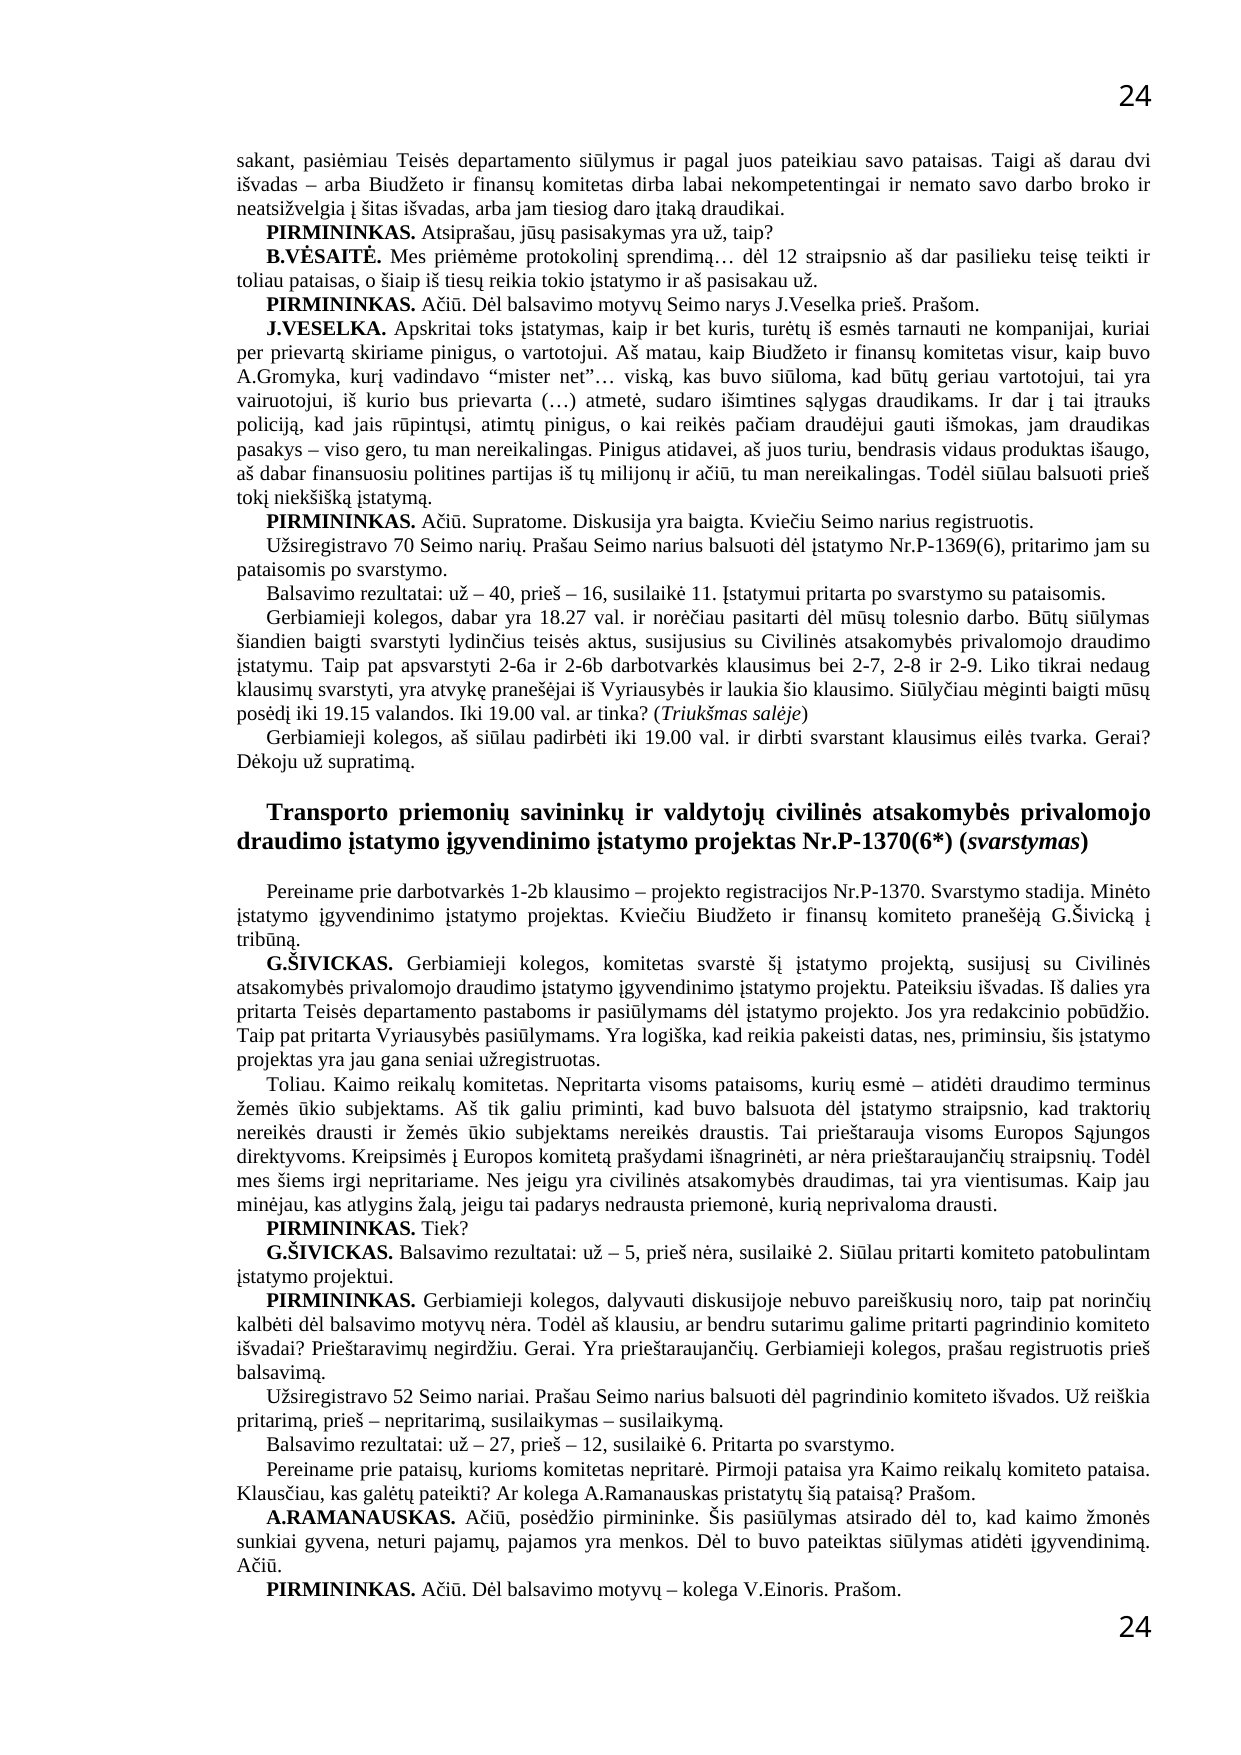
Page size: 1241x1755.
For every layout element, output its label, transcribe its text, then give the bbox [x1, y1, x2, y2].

text PIRMININKAS. Gerbiamieji kolegos, dalyvauti diskusijoje nebuvo pareiškusių noro, taip pat norinčių kalbėti dėl balsavimo motyvų nėra. Todėl aš klausiu, ar bendru sutarimu galime pritarti pagrindinio komiteto išvadai? Prieštaravimų negirdžiu. Gerai. Yra prieštaraujančių. Gerbiamieji kolegos, prašau registruotis prieš balsavimą. [236, 1288, 1152, 1384]
text PIRMININKAS. Ačiū. Dėl balsavimo motyvų Seimo narys J.Veselka prieš. Prašom. [236, 292, 1152, 316]
text Transporto priemonių savininkų ir valdytojų civilinės atsakomybės privalomojo draudimo įstatymo įgyvendinimo įstatymo projektas Nr.P-1370(6*) (svarstymas) [236, 797, 1152, 855]
text G.ŠIVICKAS. Gerbiamieji kolegos, komitetas svarstė šį įstatymo projektą, susijusį su Civilinės atsakomybės privalomojo draudimo įstatymo įgyvendinimo įstatymo projektu. Pateiksiu išvadas. Iš dalies yra pritarta Teisės departamento pastaboms ir pasiūlymams dėl įstatymo projekto. Jos yra redakcinio pobūdžio. Taip pat pritarta Vyriausybės pasiūlymams. Yra logiška, kad reikia pakeisti datas, nes, priminsiu, šis įstatymo projektas yra jau gana seniai užregistruotas. [236, 951, 1152, 1071]
text Balsavimo rezultatai: už – 27, prieš – 12, susilaikė 6. Pritarta po svarstymo. [236, 1432, 1152, 1456]
text PIRMININKAS. Ačiū. Supratome. Diskusija yra baigta. Kviečiu Seimo narius registruotis. [236, 509, 1152, 533]
text Gerbiamieji kolegos, aš siūlau padirbėti iki 19.00 val. ir dirbti svarstant klausimus eilės tvarka. Gerai? Dėkoju už supratimą. [236, 725, 1152, 773]
text B.VĖSAITĖ. Mes priėmėme protokolinį sprendimą… dėl 12 straipsnio aš dar pasilieku teisę teikti ir toliau pataisas, o šiaip iš tiesų reikia tokio įstatymo ir aš pasisakau už. [236, 244, 1152, 292]
text Toliau. Kaimo reikalų komitetas. Nepritarta visoms pataisoms, kurių esmė – atidėti draudimo terminus žemės ūkio subjektams. Aš tik galiu priminti, kad buvo balsuota dėl įstatymo straipsnio, kad traktorių nereikės drausti ir žemės ūkio subjektams nereikės draustis. Tai prieštarauja visoms Europos Sąjungos direktyvoms. Kreipsimės į Europos komitetą prašydami išnagrinėti, ar nėra prieštaraujančių straipsnių. Todėl mes šiems irgi nepritariame. Nes jeigu yra civilinės atsakomybės draudimas, tai yra vientisumas. Kaip jau minėjau, kas atlygins žalą, jeigu tai padarys nedrausta priemonė, kurią neprivaloma drausti. [236, 1071, 1152, 1216]
text A.RAMANAUSKAS. Ačiū, posėdžio pirmininke. Šis pasiūlymas atsirado dėl to, kad kaimo žmonės sunkiai gyvena, neturi pajamų, pajamos yra menkos. Dėl to buvo pateiktas siūlymas atidėti įgyvendinimą. Ačiū. [236, 1504, 1152, 1577]
text Balsavimo rezultatai: už – 40, prieš – 16, susilaikė 11. Įstatymui pritarta po svarstymo su pataisomis. [236, 581, 1152, 605]
text G.ŠIVICKAS. Balsavimo rezultatai: už – 5, prieš nėra, susilaikė 2. Siūlau pritarti komiteto patobulintam įstatymo projektui. [236, 1240, 1152, 1288]
text sakant, pasiėmiau Teisės departamento siūlymus ir pagal juos pateikiau savo pataisas. Taigi aš darau dvi išvadas – arba Biudžeto ir finansų komitetas dirba labai nekompetentingai ir nemato savo darbo broko ir neatsižvelgia į šitas išvadas, arba jam tiesiog daro įtaką draudikai. [236, 148, 1152, 220]
text PIRMININKAS. Ačiū. Dėl balsavimo motyvų – kolega V.Einoris. Prašom. [236, 1577, 1152, 1601]
text Pereiname prie pataisų, kurioms komitetas nepritarė. Pirmoji pataisa yra Kaimo reikalų komiteto pataisa. Klausčiau, kas galėtų pateikti? Ar kolega A.Ramanauskas pristatytų šią pataisą? Prašom. [236, 1456, 1152, 1504]
text PIRMININKAS. Tiek? [236, 1216, 1152, 1240]
text PIRMININKAS. Atsiprašau, jūsų pasisakymas yra už, taip? [236, 220, 1152, 244]
text Užsiregistravo 52 Seimo nariai. Prašau Seimo narius balsuoti dėl pagrindinio komiteto išvados. Už reiškia pritarimą, prieš – nepritarimą, susilaikymas – susilaikymą. [236, 1384, 1152, 1432]
text J.VESELKA. Apskritai toks įstatymas, kaip ir bet kuris, turėtų iš esmės tarnauti ne kompanijai, kuriai per prievartą skiriame pinigus, o vartotojui. Aš matau, kaip Biudžeto ir finansų komitetas visur, kaip buvo A.Gromyka, kurį vadindavo “mister net”… viską, kas buvo siūloma, kad būtų geriau vartotojui, tai yra vairuotojui, iš kurio bus prievarta (…) atmetė, sudaro išimtines sąlygas draudikams. Ir dar į tai įtrauks policiją, kad jais rūpintųsi, atimtų pinigus, o kai reikės pačiam draudėjui gauti išmokas, jam draudikas pasakys – viso gero, tu man nereikalingas. Pinigus atidavei, aš juos turiu, bendrasis vidaus produktas išaugo, aš dabar finansuosiu politines partijas iš tų milijonų ir ačiū, tu man nereikalingas. Todėl siūlau balsuoti prieš tokį niekšišką įstatymą. [236, 316, 1152, 509]
text Užsiregistravo 70 Seimo narių. Prašau Seimo narius balsuoti dėl įstatymo Nr.P-1369(6), pritarimo jam su pataisomis po svarstymo. [236, 533, 1152, 581]
text Pereiname prie darbotvarkės 1-2b klausimo – projekto registracijos Nr.P-1370. Svarstymo stadija. Minėto įstatymo įgyvendinimo įstatymo projektas. Kviečiu Biudžeto ir finansų komiteto pranešėją G.Šivicką į tribūną. [236, 879, 1152, 951]
text Gerbiamieji kolegos, dabar yra 18.27 val. ir norėčiau pasitarti dėl mūsų tolesnio darbo. Būtų siūlymas šiandien baigti svarstyti lydinčius teisės aktus, susijusius su Civilinės atsakomybės privalomojo draudimo įstatymu. Taip pat apsvarstyti 2-6a ir 2-6b darbotvarkės klausimus bei 2-7, 2-8 ir 2-9. Liko tikrai nedaug klausimų svarstyti, yra atvykę pranešėjai iš Vyriausybės ir laukia šio klausimo. Siūlyčiau mėginti baigti mūsų posėdį iki 19.15 valandos. Iki 19.00 val. ar tinka? (Triukšmas salėje) [236, 605, 1152, 725]
